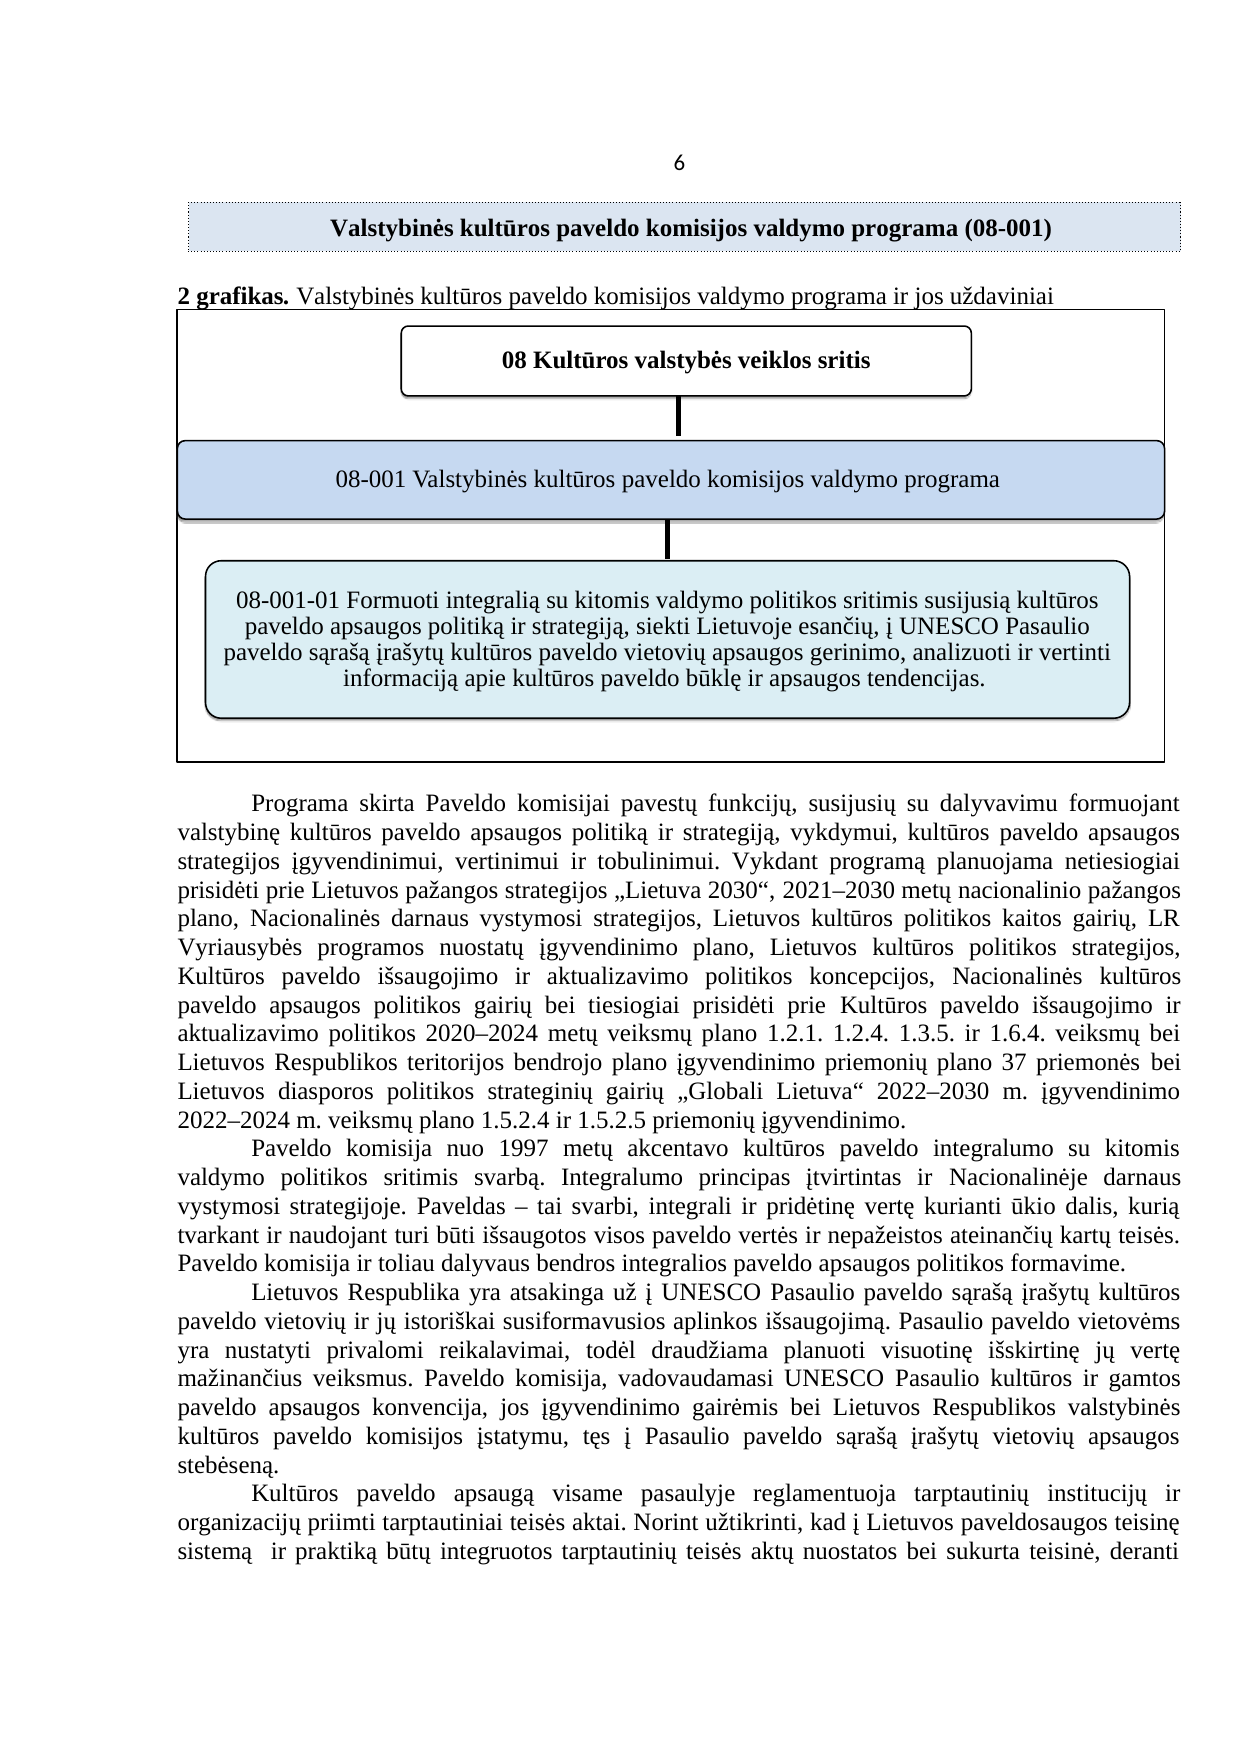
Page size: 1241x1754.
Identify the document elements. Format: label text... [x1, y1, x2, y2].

text Programa skirta Paveldo komisijai pavestų funkcijų, susijusių su dalyvavimu formuojant valstybinę kultūros paveldo apsaugos politiką ir strategiją, vykdymui, kultūros paveldo apsaugos strategijos įgyvendinimui, vertinimui ir tobulinimui. Vykdant programą planuojama netiesiogiai prisidėti prie Lietuvos pažangos strategijos „Lietuva 2030“, 2021–2030 metų nacionalinio pažangos plano, Nacionalinės darnaus vystymosi strategijos, Lietuvos kultūros politikos kaitos gairių, LR Vyriausybės programos nuostatų įgyvendinimo plano, Lietuvos kultūros politikos strategijos, Kultūros paveldo išsaugojimo ir aktualizavimo politikos koncepcijos, Nacionalinės kultūros paveldo apsaugos politikos gairių bei tiesiogiai prisidėti prie Kultūros paveldo išsaugojimo ir aktualizavimo politikos 2020–2024 metų veiksmų plano 1.2.1. 1.2.4. 1.3.5. ir 1.6.4. veiksmų bei Lietuvos Respublikos teritorijos bendrojo plano įgyvendinimo priemonių plano 37 priemonės bei Lietuvos diasporos politikos strateginių gairių „Globali Lietuva“ 2022–2030 m. įgyvendinimo 2022–2024 m. veiksmų plano 1.5.2.4 ir 1.5.2.5 priemonių įgyvendinimo. [177, 788, 1181, 1133]
text Lietuvos Respublika yra atsakinga už į UNESCO Pasaulio paveldo sąrašą įrašytų kultūros paveldo vietovių ir jų istoriškai susiformavusios aplinkos išsaugojimą. Pasaulio paveldo vietovėms yra nustatyti privalomi reikalavimai, todėl draudžiama planuoti visuotinę išskirtinę jų vertę mažinančius veiksmus. Paveldo komisija, vadovaudamasi UNESCO Pasaulio kultūros ir gamtos paveldo apsaugos konvencija, jos įgyvendinimo gairėmis bei Lietuvos Respublikos valstybinės kultūros paveldo komisijos įstatymu, tęs į Pasaulio paveldo sąrašą įrašytų vietovių apsaugos stebėseną. [177, 1277, 1181, 1478]
table_header Valstybinės kultūros paveldo komisijos valdymo programa (08-001) [189, 202, 1181, 251]
text 2 grafikas. Valstybinės kultūros paveldo komisijos valdymo programa ir jos uždaviniai [177, 281, 1181, 309]
text Kultūros paveldo apsaugą visame pasaulyje reglamentuoja tarptautinių institucijų ir organizacijų priimti tarptautiniai teisės aktai. Norint užtikrinti, kad į Lietuvos paveldosaugos teisinę sistemą ir praktiką būtų integruotos tarptautinių teisės aktų nuostatos bei sukurta teisinė, deranti [177, 1478, 1181, 1565]
text Paveldo komisija nuo 1997 metų akcentavo kultūros paveldo integralumo su kitomis valdymo politikos sritimis svarbą. Integralumo principas įtvirtintas ir Nacionalinėje darnaus vystymosi strategijoje. Paveldas – tai svarbi, integrali ir pridėtinę vertę kurianti ūkio dalis, kurią tvarkant ir naudojant turi būti išsaugotos visos paveldo vertės ir nepažeistos ateinančių kartų teisės. Paveldo komisija ir toliau dalyvaus bendros integralios paveldo apsaugos politikos formavime. [177, 1133, 1181, 1277]
